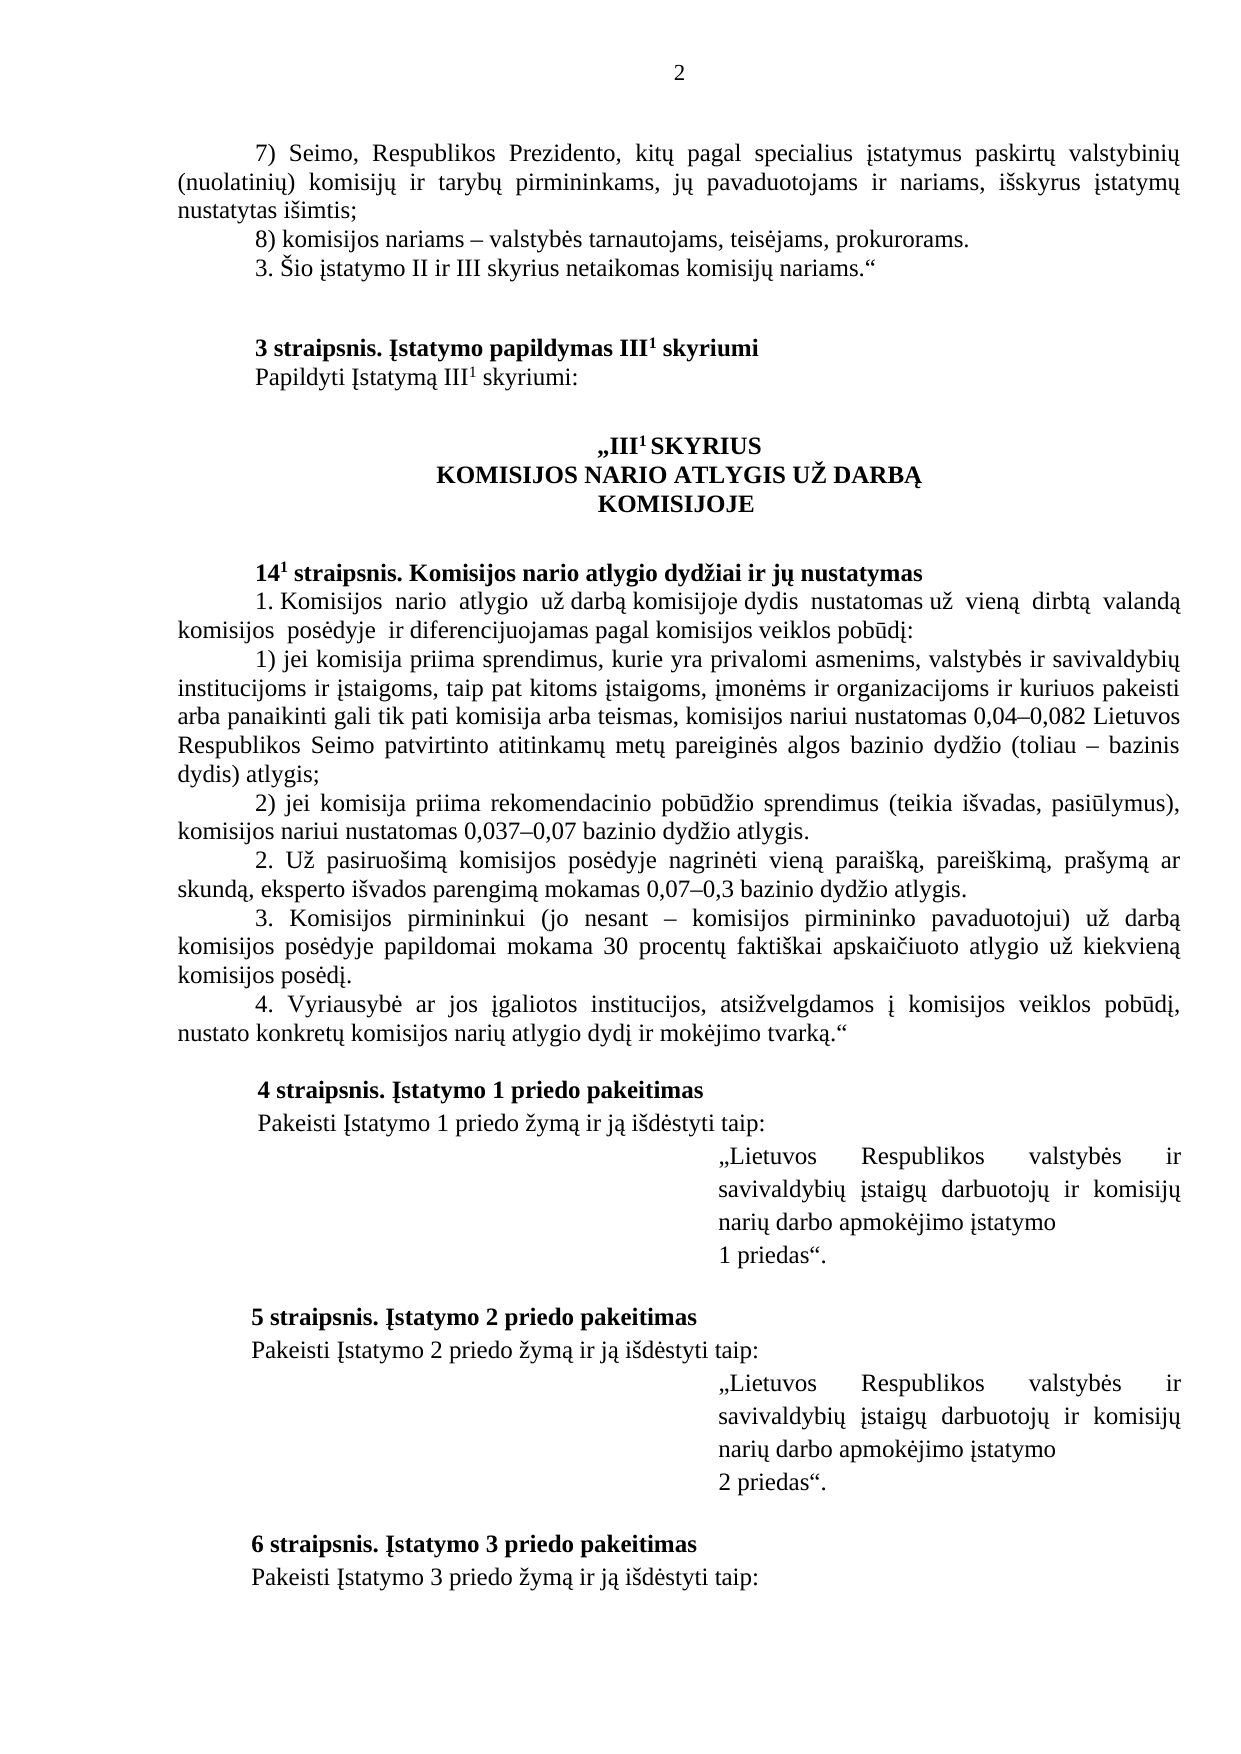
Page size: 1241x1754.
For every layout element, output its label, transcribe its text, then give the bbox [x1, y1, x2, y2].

text Pakeisti Įstatymo 3 priedo žymą ir ją išdėstyti taip: [177, 1562, 1181, 1591]
text KOMISIJOS NARIO ATLYGIS UŽ DARBĄ [177, 460, 1181, 489]
text 1 priedas“. [718, 1240, 1181, 1269]
text 3. Šio įstatymo II ir III skyrius netaikomas komisijų nariams.“ [177, 253, 1181, 282]
text 141 straipsnis. Komisijos nario atlygio dydžiai ir jų nustatymas [177, 558, 1181, 586]
text 2 priedas“. [718, 1467, 1181, 1496]
text 1) jei komisija priima sprendimus, kurie yra privalomi asmenims, valstybės ir savivaldybių institucijoms ir įstaigoms, taip pat kitoms įstaigoms, įmonėms ir organizacijoms ir kuriuos pakeisti arba panaikinti gali tik pati komisija arba teismas, komisijos nariui nustatomas 0,04–0,082 Lietuvos Respublikos Seimo patvirtinto atitinkamų metų pareiginės algos bazinio dydžio (toliau – bazinis dydis) atlygis; [177, 644, 1181, 788]
text 4 straipsnis. Įstatymo 1 priedo pakeitimas [177, 1075, 1181, 1104]
text „Lietuvos Respublikos valstybės ir savivaldybių įstaigų darbuotojų ir komisijų narių darbo apmokėjimo įstatymo [718, 1141, 1181, 1236]
text „III1 SKYRIUS [177, 431, 1181, 460]
text 8) komisijos nariams – valstybės tarnautojams, teisėjams, prokurorams. [177, 224, 1181, 253]
text Papildyti Įstatymą III1 skyriumi: [177, 362, 1181, 391]
text 1. Komisijos nario atlygio už darbą komisijoje dydis nustatomas už vieną dirbtą valandą komisijos posėdyje ir diferencijuojamas pagal komisijos veiklos pobūdį: [177, 586, 1181, 644]
text 4. Vyriausybė ar jos įgaliotos institucijos, atsižvelgdamos į komisijos veiklos pobūdį, nustato konkretų komisijos narių atlygio dydį ir mokėjimo tvarką.“ [177, 989, 1181, 1046]
text 3. Komisijos pirmininkui (jo nesant – komisijos pirmininko pavaduotojui) už darbą komisijos posėdyje papildomai mokama 30 procentų faktiškai apskaičiuoto atlygio už kiekvieną komisijos posėdį. [177, 903, 1181, 989]
text KOMISIJOJE [177, 489, 1181, 517]
text Pakeisti Įstatymo 2 priedo žymą ir ją išdėstyti taip: [177, 1335, 1181, 1364]
text 2) jei komisija priima rekomendacinio pobūdžio sprendimus (teikia išvadas, pasiūlymus), komisijos nariui nustatomas 0,037–0,07 bazinio dydžio atlygis. [177, 788, 1181, 845]
text 2. Už pasiruošimą komisijos posėdyje nagrinėti vieną paraišką, pareiškimą, prašymą ar skundą, eksperto išvados parengimą mokamas 0,07–0,3 bazinio dydžio atlygis. [177, 845, 1181, 903]
text Pakeisti Įstatymo 1 priedo žymą ir ją išdėstyti taip: [177, 1108, 1181, 1137]
text 3 straipsnis. Įstatymo papildymas III1 skyriumi [177, 333, 1181, 362]
text 6 straipsnis. Įstatymo 3 priedo pakeitimas [177, 1529, 1181, 1558]
text 5 straipsnis. Įstatymo 2 priedo pakeitimas [177, 1302, 1181, 1331]
text „Lietuvos Respublikos valstybės ir savivaldybių įstaigų darbuotojų ir komisijų narių darbo apmokėjimo įstatymo [718, 1368, 1181, 1463]
text 7) Seimo, Respublikos Prezidento, kitų pagal specialius įstatymus paskirtų valstybinių (nuolatinių) komisijų ir tarybų pirmininkams, jų pavaduotojams ir nariams, išskyrus įstatymų nustatytas išimtis; [177, 138, 1181, 224]
